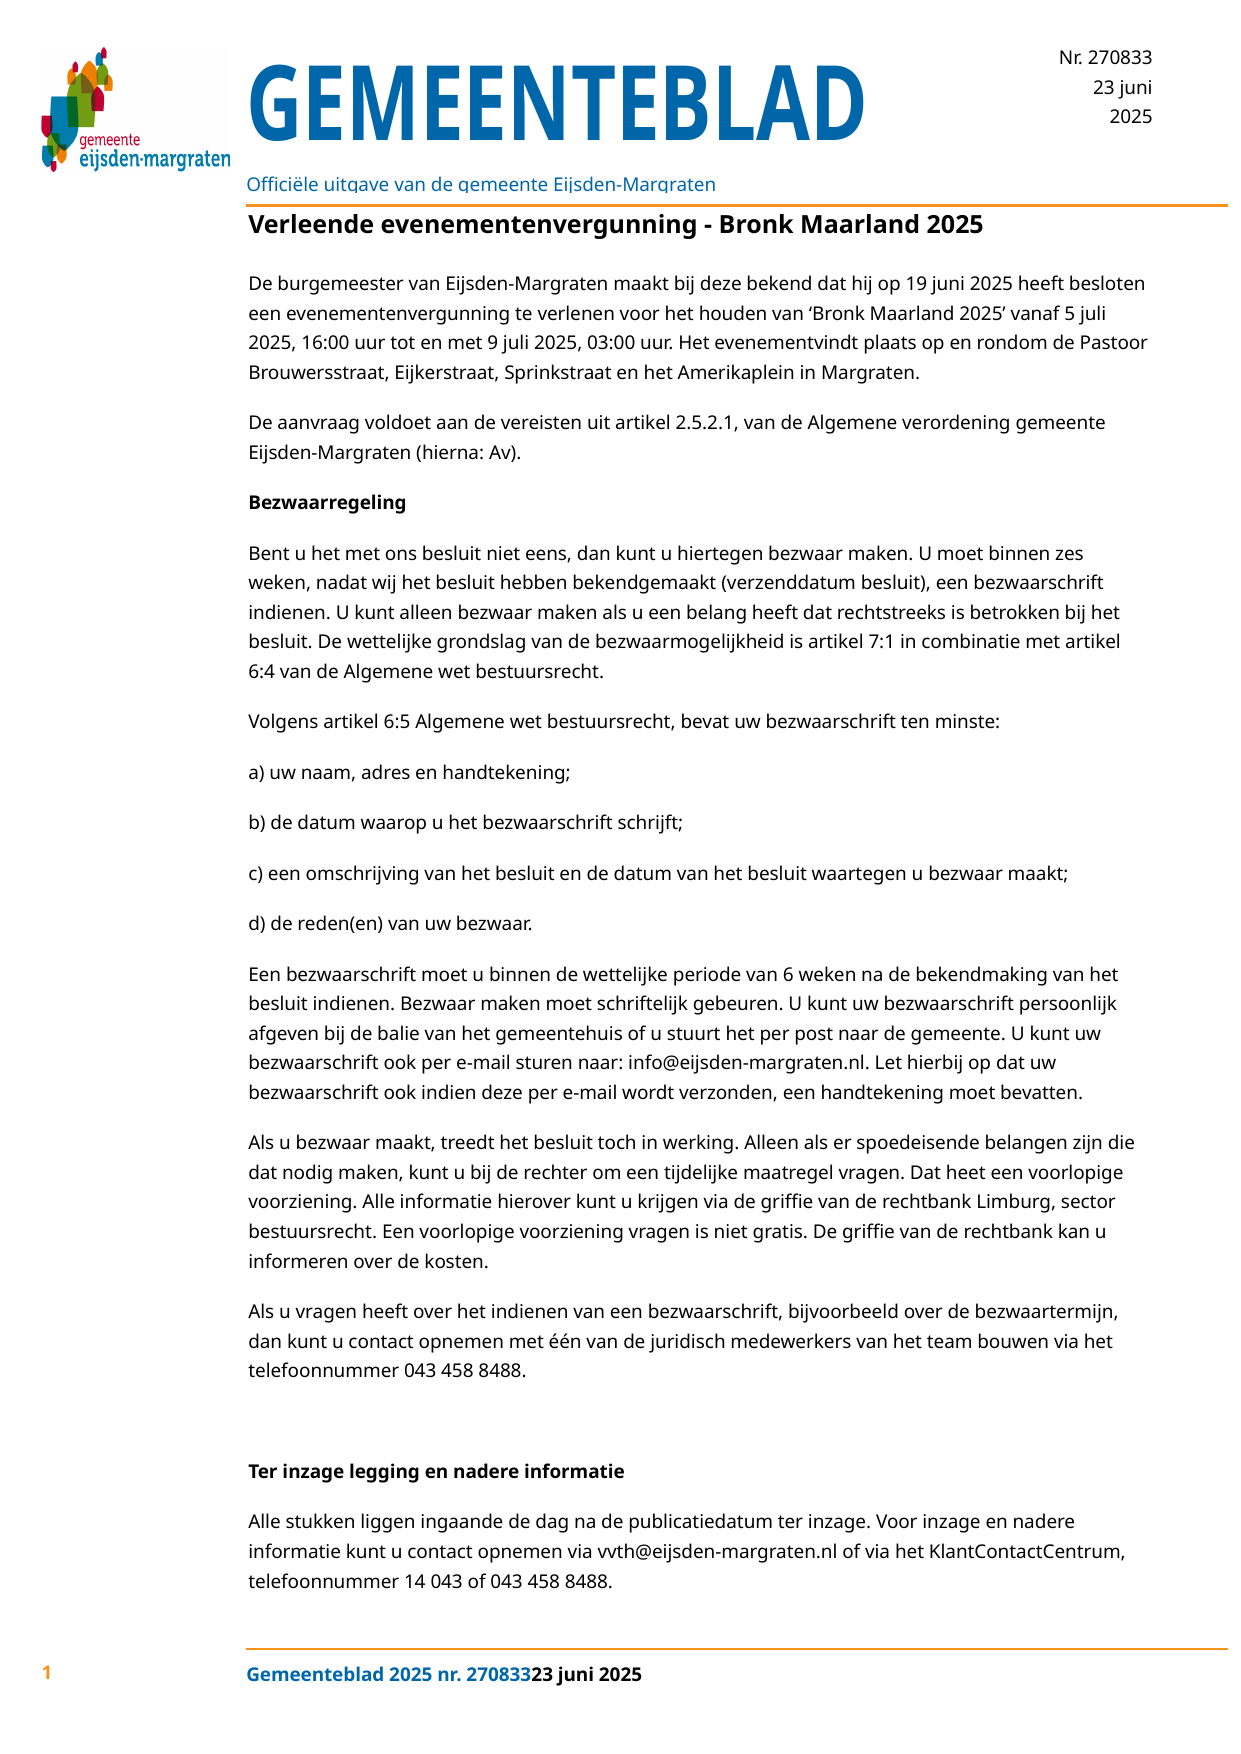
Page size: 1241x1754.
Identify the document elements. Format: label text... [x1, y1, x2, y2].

text b) de datum waarop u het bezwaarschrift schrijft; [248, 809, 1152, 835]
text Bent u het met ons besluit niet eens, dan kunt u hiertegen bezwaar maken. U moet binnen zes weken, nadat wij het besluit hebben bekendgemaakt (verzenddatum besluit), een bezwaarschrift indienen. U kunt alleen bezwaar maken als u een belang heeft dat rechtstreeks is betrokken bij het besluit. De wettelijke grondslag van de bezwaarmogelijkheid is artikel 7:1 in combinatie met artikel 6:4 van de Algemene wet bestuursrecht. [248, 540, 1152, 684]
text Verleende evenementenvergunning - Bronk Maarland 2025 [248, 207, 1152, 241]
text De aanvraag voldoet aan de vereisten uit artikel 2.5.2.1, van de Algemene verordening gemeente Eijsden-Margraten (hierna: Av). [248, 409, 1152, 465]
text Alle stukken liggen ingaande de dag na de publicatiedatum ter inzage. Voor inzage en nadere informatie kunt u contact opnemen via vvth@eijsden-margraten.nl of via het KlantContactCentrum, telefoonnummer 14 043 of 043 458 8488. [248, 1509, 1152, 1593]
text a) uw naam, adres en handtekening; [248, 759, 1152, 785]
text d) de reden(en) van uw bezwaar. [248, 910, 1152, 936]
text De burgemeester van Eijsden-Margraten maakt bij deze bekend dat hij op 19 juni 2025 heeft besloten een evenementenvergunning te verlenen voor het houden van ‘Bronk Maarland 2025’ vanaf 5 juli 2025, 16:00 uur tot en met 9 juli 2025, 03:00 uur. Het evenementvindt plaats op en rondom de Pastoor Brouwersstraat, Eijkerstraat, Sprinkstraat en het Amerikaplein in Margraten. [248, 270, 1152, 385]
text Een bezwaarschrift moet u binnen de wettelijke periode van 6 weken na de bekendmaking van het besluit indienen. Bezwaar maken moet schriftelijk gebeuren. U kunt uw bezwaarschrift persoonlijk afgeven bij de balie van het gemeentehuis of u stuurt het per post naar de gemeente. U kunt uw bezwaarschrift ook per e-mail sturen naar: info@eijsden-margraten.nl. Let hierbij op dat uw bezwaarschrift ook indien deze per e-mail wordt verzonden, een handtekening moet bevatten. [248, 961, 1152, 1105]
text c) een omschrijving van het besluit en de datum van het besluit waartegen u bezwaar maakt; [248, 860, 1152, 886]
text Bezwaarregeling [248, 489, 1152, 515]
text Volgens artikel 6:5 Algemene wet bestuursrecht, bevat uw bezwaarschrift ten minste: [248, 709, 1152, 734]
text Als u bezwaar maakt, treedt het besluit toch in werking. Alleen als er spoedeisende belangen zijn die dat nodig maken, kunt u bij de rechter om een tijdelijke maatregel vragen. Dat heet een voorlopige voorziening. Alle informatie hierover kunt u krijgen via de griffie van de rechtbank Limburg, sector bestuursrecht. Een voorlopige voorziening vragen is niet gratis. De griffie van de rechtbank kan u informeren over de kosten. [248, 1129, 1152, 1273]
text Ter inzage legging en nadere informatie [248, 1458, 1152, 1484]
text Als u vragen heeft over het indienen van een bezwaarschrift, bijvoorbeeld over de bezwaartermijn, dan kunt u contact opnemen met één van de juridisch medewerkers van het team bouwen via het telefoonnummer 043 458 8488. [248, 1298, 1152, 1383]
picture [41, 47, 231, 172]
